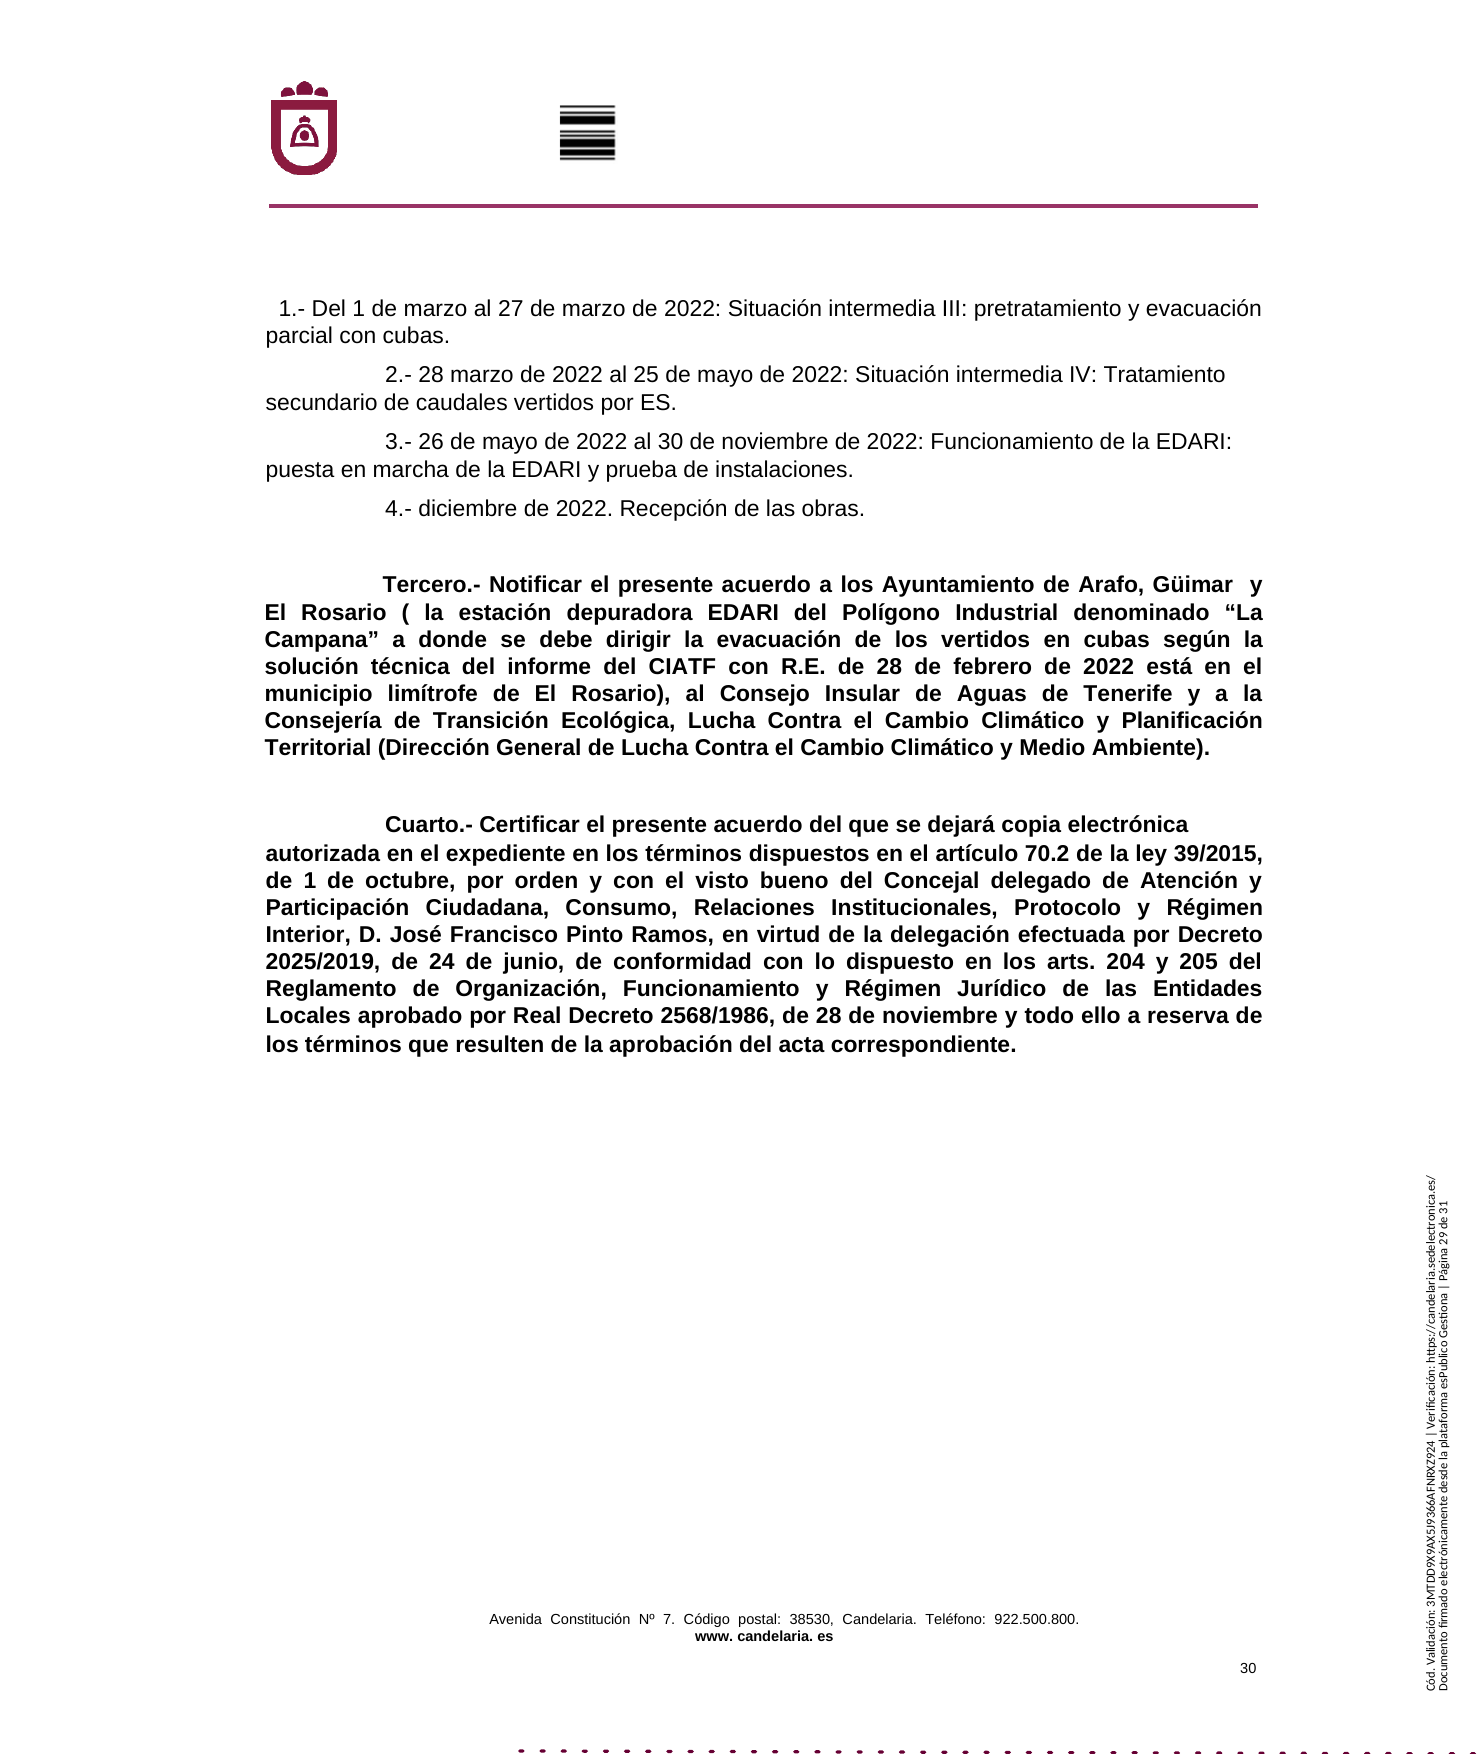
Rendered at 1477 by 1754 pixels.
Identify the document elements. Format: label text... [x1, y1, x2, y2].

text 3.- 26 de mayo de 2022 al 30 de noviembre de 2022: Funcionamiento de la EDARI: [385, 428, 1264, 454]
text secundario de caudales vertidos por ES. [265, 389, 1264, 415]
text 2.- 28 marzo de 2022 al 25 de mayo de 2022: Situación intermedia IV: Tratamiento [385, 361, 1264, 387]
text Cuarto.- Certificar el presente acuerdo del que se dejará copia electrónica [385, 811, 1264, 838]
text autorizada en el expediente en los términos dispuestos en el artículo 70.2 de la ley 39/2015, de 1 de octubre, por orden y con el visto bueno del Concejal delegado de Atención y Participación Ciudadana, Consumo, Relaciones Institucionales, Protocolo y Régimen Interior, D. José Francisco Pinto Ramos, en virtud de la delegación efectuada por Decreto 2025/2019, de 24 de junio, de conformidad con lo dispuesto en los arts. 204 y 205 del Reglamento de Organización, Funcionamiento y Régimen Jurídico de las Entidades Locales aprobado por Real Decreto 2568/1986, de 28 de noviembre y todo ello a reserva de los términos que resulten de la aprobación del acta correspondiente. [265, 839, 1264, 1058]
text 1.- Del 1 de marzo al 27 de marzo de 2022: Situación intermedia III: pretratamiento y evacuación parcial con cubas. [265, 295, 1264, 349]
text Tercero.- Notificar el presente acuerdo a los Ayuntamiento de Arafo, Güimar y El Rosario ( la estación depuradora EDARI del Polígono Industrial denominado “La Campana” a donde se debe dirigir la evacuación de los vertidos en cubas según la solución técnica del informe del CIATF con R.E. de 28 de febrero de 2022 está en el municipio limítrofe de El Rosario), al Consejo Insular de Aguas de Tenerife y a la Consejería de Transición Ecológica, Lucha Contra el Cambio Climático y Planificación Territorial (Dirección General de Lucha Contra el Cambio Climático y Medio Ambiente). [264, 571, 1264, 760]
text 4.- diciembre de 2022. Recepción de las obras. [385, 494, 1264, 521]
text puesta en marcha de la EDARI y prueba de instalaciones. [265, 456, 1264, 482]
